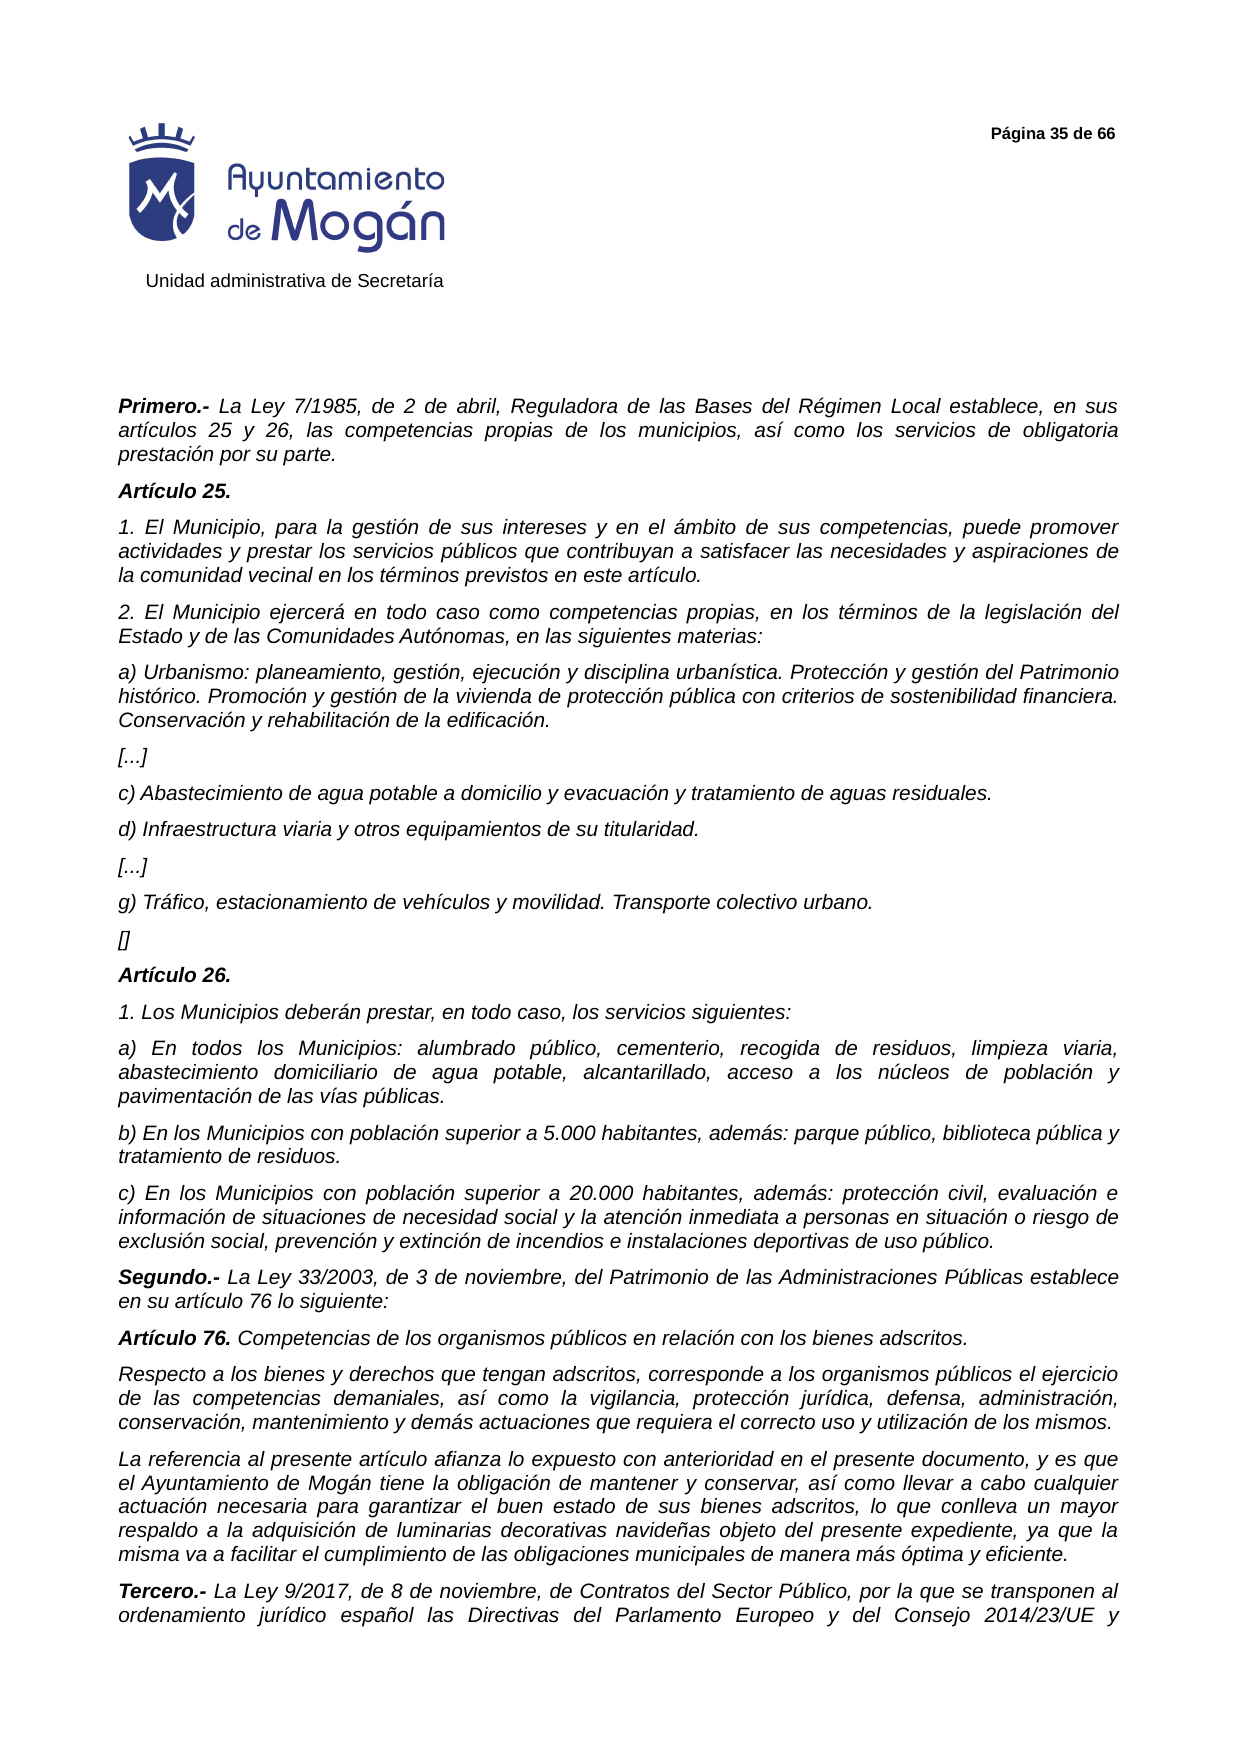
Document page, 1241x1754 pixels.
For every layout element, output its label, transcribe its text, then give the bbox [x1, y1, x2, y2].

text g) Tráfico, estacionamiento de vehículos y movilidad. Transporte colectivo urbano. [118, 890, 1122, 914]
text Artículo 26. [118, 963, 1122, 987]
text La referencia al presente artículo afianza lo expuesto con anterioridad en el presente documento, y es que el Ayuntamiento de Mogán tiene la obligación de mantener y conservar, así como llevar a cabo cualquier actuación necesaria para garantizar el buen estado de sus bienes adscritos, lo que conlleva un mayor respaldo a la adquisición de luminarias decorativas navideñas objeto del presente expediente, ya que la misma va a facilitar el cumplimiento de las obligaciones municipales de manera más óptima y eficiente. [118, 1446, 1122, 1566]
text Respecto a los bienes y derechos que tengan adscritos, corresponde a los organismos públicos el ejercicio de las competencias demaniales, así como la vigilancia, protección jurídica, defensa, administración, conservación, mantenimiento y demás actuaciones que requiera el correcto uso y utilización de los mismos. [118, 1362, 1122, 1434]
text [...] [118, 744, 1122, 768]
text Artículo 76. Competencias de los organismos públicos en relación con los bienes adscritos. [118, 1326, 1122, 1349]
text b) En los Municipios con población superior a 5.000 habitantes, además: parque público, biblioteca pública y tratamiento de residuos. [118, 1120, 1122, 1168]
text 1. El Municipio, para la gestión de sus intereses y en el ámbito de sus competencias, puede promover actividades y prestar los servicios públicos que contribuyan a satisfacer las necesidades y aspiraciones de la comunidad vecinal en los términos previstos en este artículo. [118, 515, 1122, 587]
text Segundo.- La Ley 33/2003, de 3 de noviembre, del Patrimonio de las Administraciones Públicas establece en su artículo 76 lo siguiente: [118, 1265, 1122, 1313]
text 1. Los Municipios deberán prestar, en todo caso, los servicios siguientes: [118, 999, 1122, 1023]
text Artículo 25. [118, 479, 1122, 503]
text [] [118, 927, 1122, 951]
text Tercero.- La Ley 9/2017, de 8 de noviembre, de Contratos del Sector Público, por la que se transponen al ordenamiento jurídico español las Directivas del Parlamento Europeo y del Consejo 2014/23/UE y [118, 1579, 1122, 1627]
text c) En los Municipios con población superior a 20.000 habitantes, además: protección civil, evaluación e información de situaciones de necesidad social y la atención inmediata a personas en situación o riesgo de exclusión social, prevención y extinción de incendios e instalaciones deportivas de uso público. [118, 1181, 1122, 1253]
text 2. El Municipio ejercerá en todo caso como competencias propias, en los términos de la legislación del Estado y de las Comunidades Autónomas, en las siguientes materias: [118, 599, 1122, 647]
text c) Abastecimiento de agua potable a domicilio y evacuación y tratamiento de aguas residuales. [118, 781, 1122, 805]
text a) En todos los Municipios: alumbrado público, cementerio, recogida de residuos, limpieza viaria, abastecimiento domiciliario de agua potable, alcantarillado, acceso a los núcleos de población y pavimentación de las vías públicas. [118, 1036, 1122, 1108]
text [...] [118, 854, 1122, 878]
text Primero.- La Ley 7/1985, de 2 de abril, Reguladora de las Bases del Régimen Local establece, en sus artículos 25 y 26, las competencias propias de los municipios, así como los servicios de obligatoria prestación por su parte. [118, 394, 1122, 466]
text d) Infraestructura viaria y otros equipamientos de su titularidad. [118, 817, 1122, 841]
picture [128, 123, 445, 259]
text a) Urbanismo: planeamiento, gestión, ejecución y disciplina urbanística. Protección y gestión del Patrimonio histórico. Promoción y gestión de la vivienda de protección pública con criterios de sostenibilidad financiera. Conservación y rehabilitación de la edificación. [118, 660, 1122, 732]
